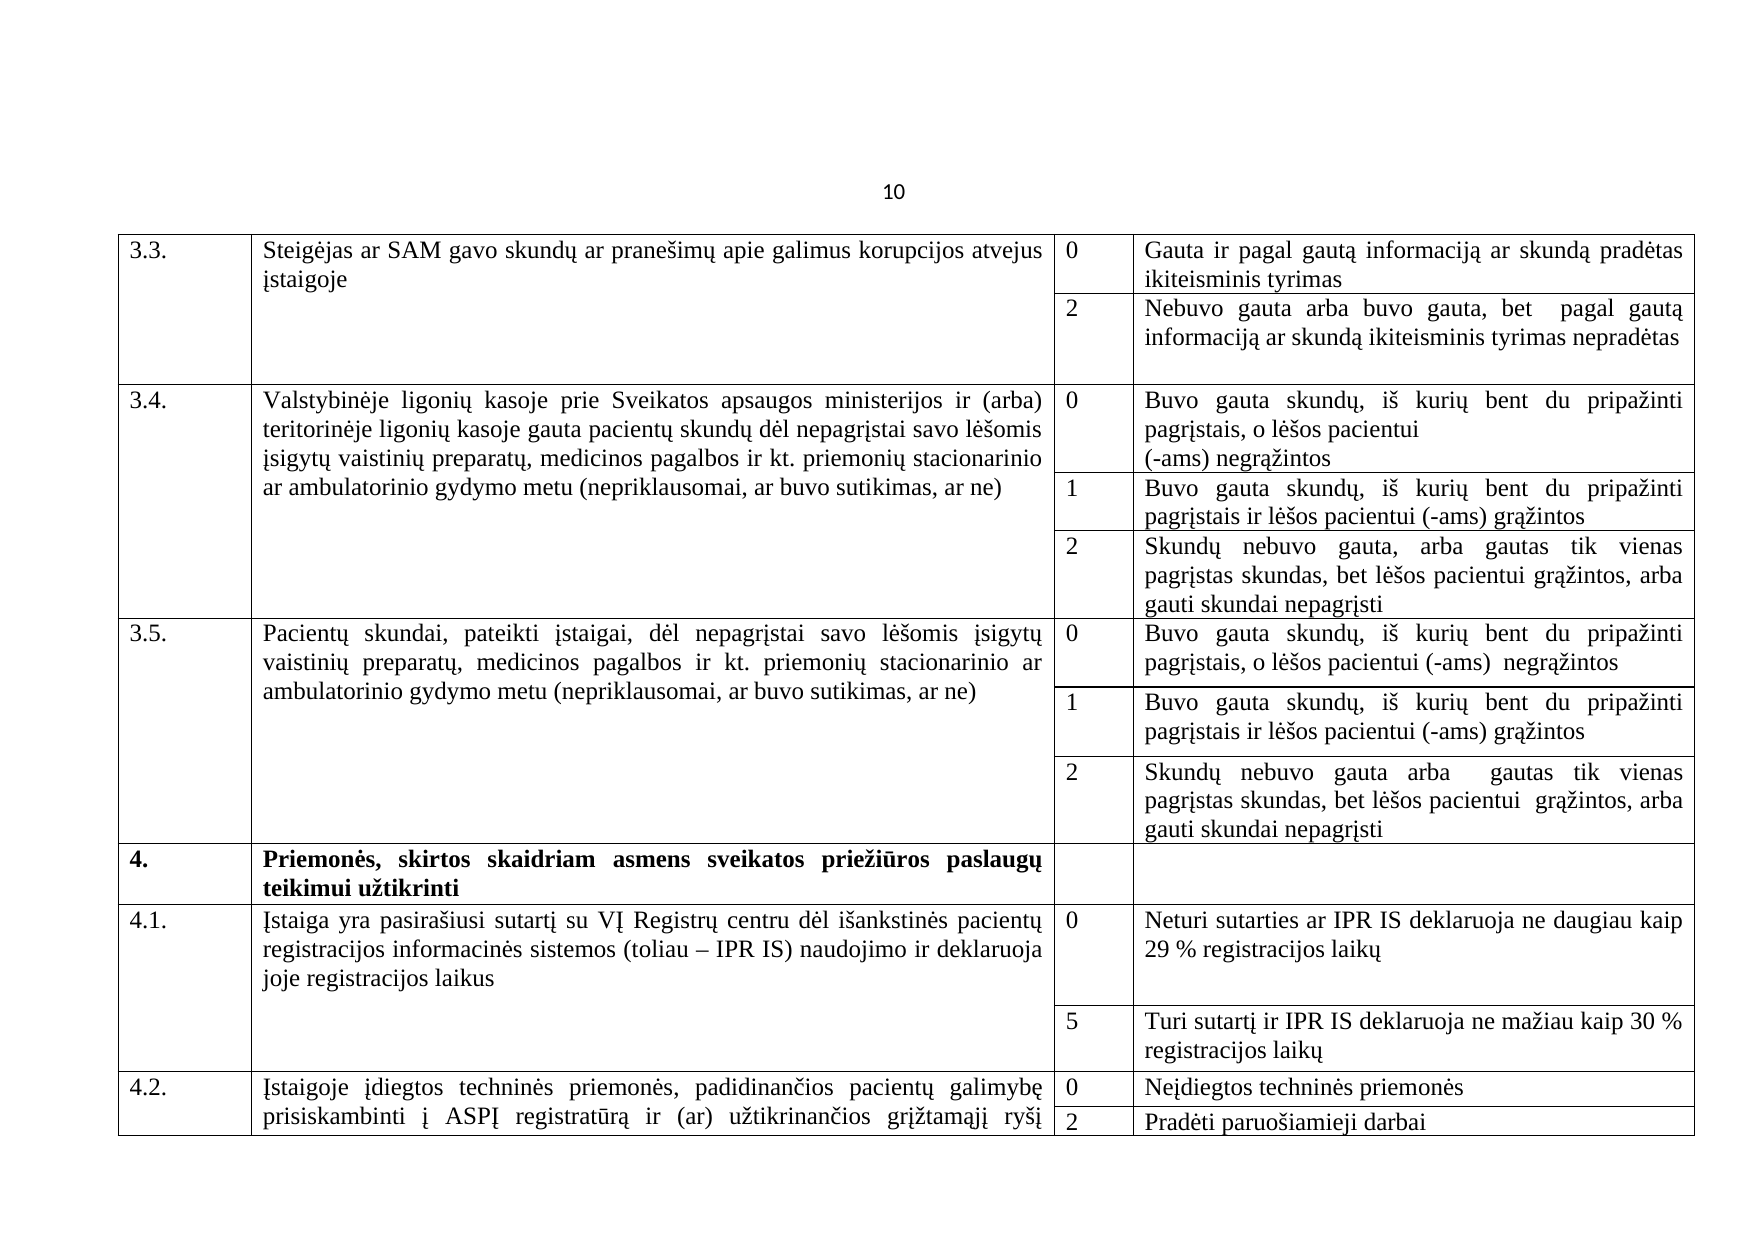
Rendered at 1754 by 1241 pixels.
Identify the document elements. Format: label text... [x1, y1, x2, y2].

table_cell Turi sutartį ir IPR IS deklaruoja ne mažiau kaip 30 % registracijos laikų [1134, 1006, 1694, 1071]
table_cell 4.2. [119, 1072, 251, 1135]
table_cell Buvo gauta skundų, iš kurių bent du pripažinti pagrįstais, o lėšos pacientui (-ams) negrąžintos [1134, 619, 1694, 686]
table_cell Skundų nebuvo gauta arba gautas tik vienas pagrįstas skundas, bet lėšos pacientui grąžintos, arba gauti skundai nepagrįsti [1134, 757, 1694, 843]
table_cell Buvo gauta skundų, iš kurių bent du pripažinti pagrįstais, o lėšos pacientui (-ams) negrąžintos [1134, 385, 1694, 472]
table_cell Skundų nebuvo gauta, arba gautas tik vienas pagrįstas skundas, bet lėšos pacientui grąžintos, arba gauti skundai nepagrįsti [1134, 531, 1694, 617]
table_cell 3.3. [119, 235, 251, 384]
table_cell 2 [1055, 1107, 1133, 1135]
table_cell Steigėjas ar SAM gavo skundų ar pranešimų apie galimus korupcijos atvejus įstaigoje [252, 235, 1054, 384]
table_cell Gauta ir pagal gautą informaciją ar skundą pradėtas ikiteisminis tyrimas [1134, 235, 1694, 292]
table_cell Nebuvo gauta arba buvo gauta, bet pagal gautą informaciją ar skundą ikiteisminis tyrimas nepradėtas [1134, 294, 1694, 384]
table_cell Įstaiga yra pasirašiusi sutartį su VĮ Registrų centru dėl išankstinės pacientų registracijos informacinės sistemos (toliau – IPR IS) naudojimo ir deklaruoja joje registracijos laikus [252, 905, 1054, 1071]
table_cell Neturi sutarties ar IPR IS deklaruoja ne daugiau kaip 29 % registracijos laikų [1134, 905, 1694, 1005]
table_cell [1055, 844, 1133, 904]
table_cell 0 [1055, 235, 1133, 292]
table_cell 0 [1055, 905, 1133, 1005]
table_cell Neįdiegtos techninės priemonės [1134, 1072, 1694, 1106]
table_cell Pacientų skundai, pateikti įstaigai, dėl nepagrįstai savo lėšomis įsigytų vaistinių preparatų, medicinos pagalbos ir kt. priemonių stacionarinio ar ambulatorinio gydymo metu (nepriklausomai, ar buvo sutikimas, ar ne) [252, 619, 1054, 843]
table_cell 2 [1055, 757, 1133, 843]
table_cell 0 [1055, 385, 1133, 472]
table_cell Pradėti paruošiamieji darbai [1134, 1107, 1694, 1135]
table_cell 5 [1055, 1006, 1133, 1071]
table_cell 3.5. [119, 619, 251, 843]
table_cell Buvo gauta skundų, iš kurių bent du pripažinti pagrįstais ir lėšos pacientui (-ams) grąžintos [1134, 473, 1694, 530]
table_cell [1134, 844, 1694, 904]
table_cell Priemonės, skirtos skaidriam asmens sveikatos priežiūros paslaugų teikimui užtikrinti [252, 844, 1054, 904]
table_cell 0 [1055, 1072, 1133, 1106]
table_cell Valstybinėje ligonių kasoje prie Sveikatos apsaugos ministerijos ir (arba) teritorinėje ligonių kasoje gauta pacientų skundų dėl nepagrįstai savo lėšomis įsigytų vaistinių preparatų, medicinos pagalbos ir kt. priemonių stacionarinio ar ambulatorinio gydymo metu (nepriklausomai, ar buvo sutikimas, ar ne) [252, 385, 1054, 617]
table_cell 4. [119, 844, 251, 904]
table_cell 2 [1055, 294, 1133, 384]
table_cell 1 [1055, 473, 1133, 530]
table_cell Buvo gauta skundų, iš kurių bent du pripažinti pagrįstais ir lėšos pacientui (-ams) grąžintos [1134, 688, 1694, 756]
table_cell 1 [1055, 688, 1133, 756]
table_cell 4.1. [119, 905, 251, 1071]
table_cell 2 [1055, 531, 1133, 617]
table_cell 0 [1055, 619, 1133, 686]
table_cell Įstaigoje įdiegtos techninės priemonės, padidinančios pacientų galimybę prisiskambinti į ASPĮ registratūrą ir (ar) užtikrinančios grįžtamąjį ryšį [252, 1072, 1054, 1135]
table_cell 3.4. [119, 385, 251, 617]
